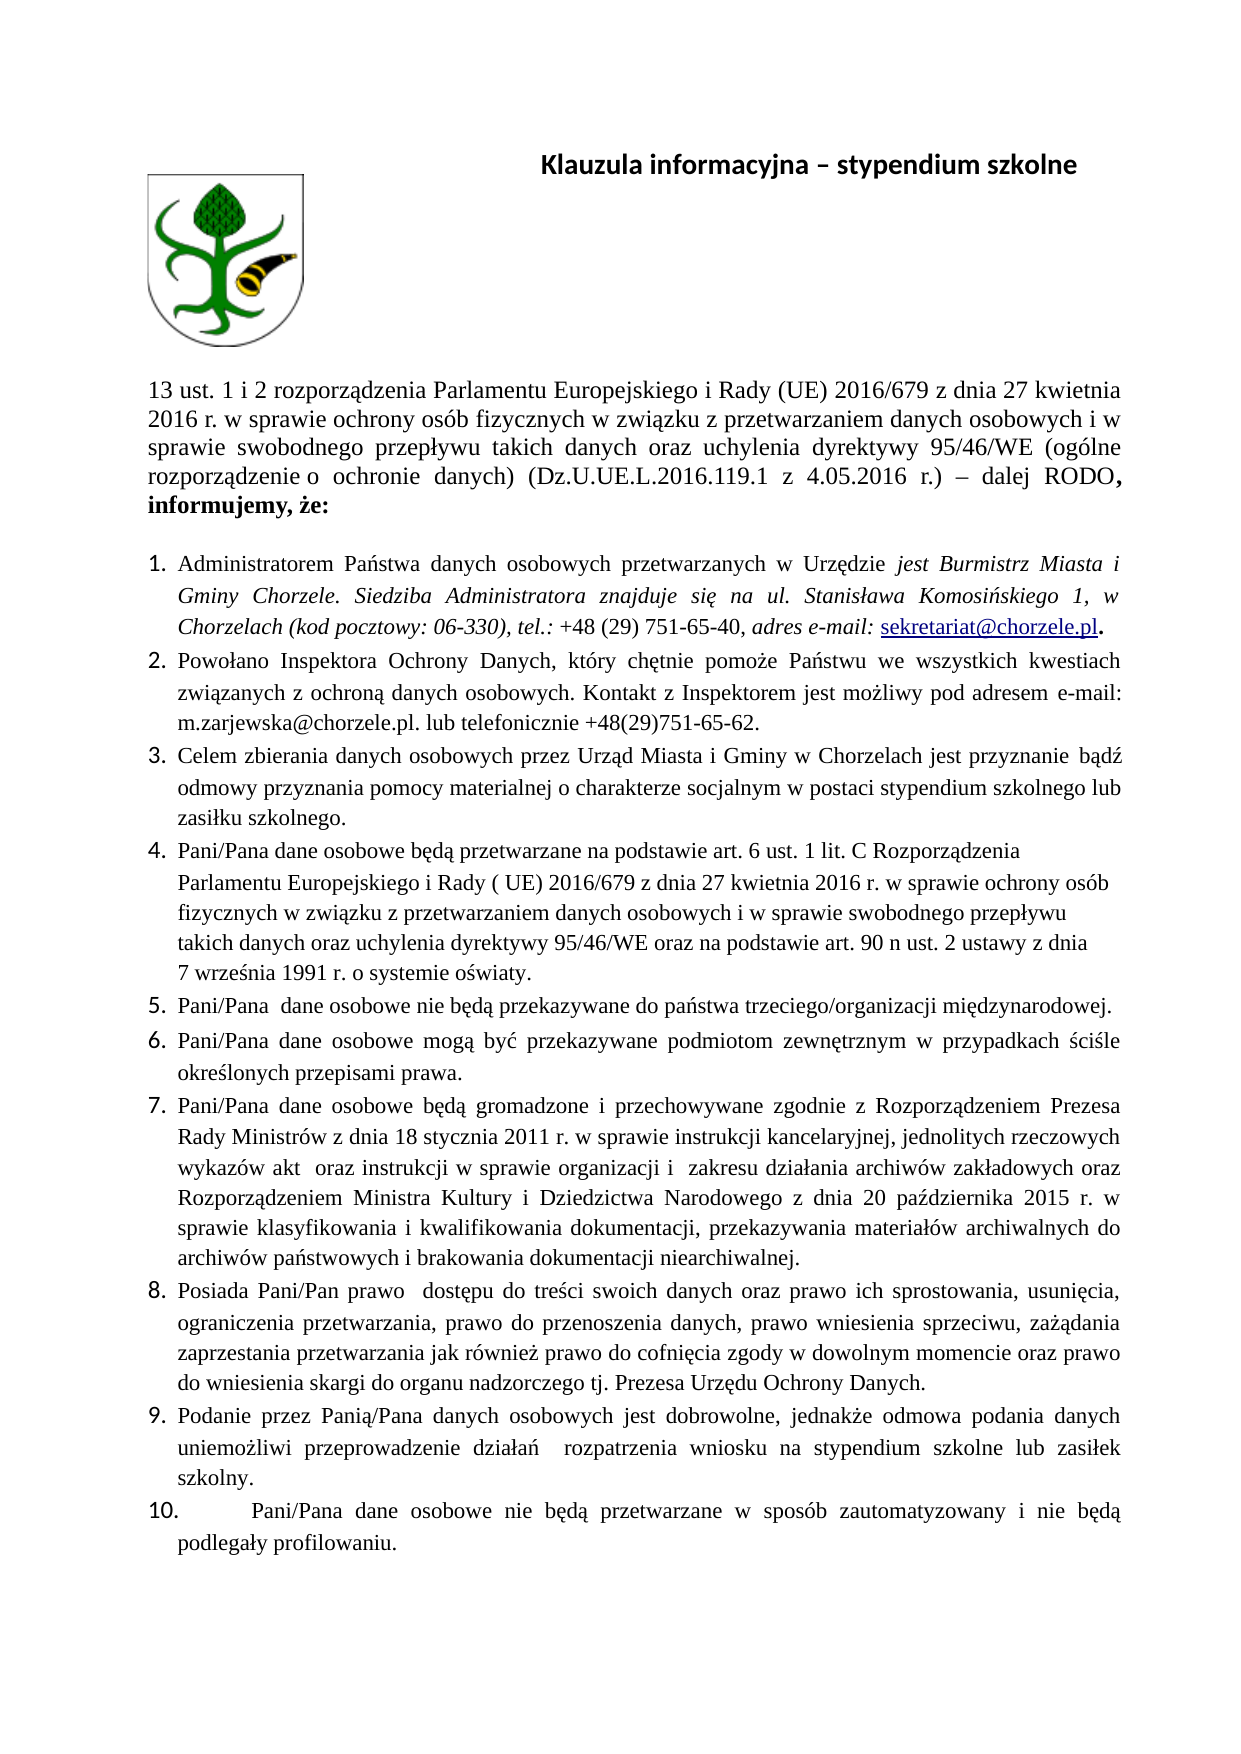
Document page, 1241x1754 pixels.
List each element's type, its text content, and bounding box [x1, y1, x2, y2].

list Pani/Pana dane osobowe będą gromadzone i przechowywane zgodnie z Rozporządzeniem Prezesa Rady Ministrów z dnia 18 stycznia 2011 r. w sprawie instrukcji kancelaryjnej, jednolitych rzeczowych wykazów akt oraz instrukcji w sprawie organizacji i zakresu działania archiwów zakładowych oraz Rozporządzeniem Ministra Kultury i Dziedzictwa Narodowego z dnia 20 października 2015 r. w sprawie klasyfikowania i kwalifikowania dokumentacji, przekazywania materiałów archiwalnych do archiwów państwowych i brakowania dokumentacji niearchiwalnej. [148, 1089, 1122, 1271]
list Posiada Pani/Pan prawo dostępu do treści swoich danych oraz prawo ich sprostowania, usunięcia, ograniczenia przetwarzania, prawo do przenoszenia danych, prawo wniesienia sprzeciwu, zażądania zaprzestania przetwarzania jak również prawo do cofnięcia zgody w dowolnym momencie oraz prawo do wniesienia skargi do organu nadzorczego tj. Prezesa Urzędu Ochrony Danych. [148, 1274, 1122, 1396]
list Pani/Pana dane osobowe nie będą przetwarzane w sposób zautomatyzowany i nie będą podlegały profilowaniu. [148, 1494, 1122, 1555]
list Administratorem Państwa danych osobowych przetwarzanych w Urzędzie jest Burmistrz Miasta i Gminy Chorzele. Siedziba Administratora znajduje się na ul. Stanisława Komosińskiego 1, w Chorzelach (kod pocztowy: 06-330), tel.: +48 (29) 751-65-40, adres e-mail: sekretariat@chorzele.pl. [148, 547, 1122, 640]
list Celem zbierania danych osobowych przez Urząd Miasta i Gminy w Chorzelach jest przyznanie bądź odmowy przyznania pomocy materialnej o charakterze socjalnym w postaci stypendium szkolnego lub zasiłku szkolnego. [148, 739, 1122, 830]
list Pani/Pana dane osobowe będą przetwarzane na podstawie art. 6 ust. 1 lit. C Rozporządzenia Parlamentu Europejskiego i Rady ( UE) 2016/679 z dnia 27 kwietnia 2016 r. w sprawie ochrony osób fizycznych w związku z przetwarzaniem danych osobowych i w sprawie swobodnego przepływu takich danych oraz uchylenia dyrektywy 95/46/WE oraz na podstawie art. 90 n ust. 2 ustawy z dnia 7 września 1991 r. o systemie oświaty. [148, 834, 1122, 986]
list Pani/Pana dane osobowe nie będą przekazywane do państwa trzeciego/organizacji międzynarodowej. [148, 989, 1122, 1020]
text Klauzula informacyjna – stypendium szkolne [148, 146, 1122, 346]
list Powołano Inspektora Ochrony Danych, który chętnie pomoże Państwu we wszystkich kwestiach związanych z ochroną danych osobowych. Kontakt z Inspektorem jest możliwy pod adresem e-mail: m.zarjewska@chorzele.pl. lub telefonicznie +48(29)751-65-62. [148, 644, 1122, 736]
text 13 ust. 1 i 2 rozporządzenia Parlamentu Europejskiego i Rady (UE) 2016/679 z dnia 27 kwietnia 2016 r. w sprawie ochrony osób fizycznych w związku z przetwarzaniem danych osobowych i w sprawie swobodnego przepływu takich danych oraz uchylenia dyrektywy 95/46/WE (ogólne rozporządzenie o ochronie danych) (Dz.U.UE.L.2016.119.1 z 4.05.2016 r.) – dalej RODO, informujemy, że: [148, 375, 1122, 519]
list Podanie przez Panią/Pana danych osobowych jest dobrowolne, jednakże odmowa podania danych uniemożliwi przeprowadzenie działań rozpatrzenia wniosku na stypendium szkolne lub zasiłek szkolny. [148, 1399, 1122, 1490]
list Pani/Pana dane osobowe mogą być przekazywane podmiotom zewnętrznym w przypadkach ściśle określonych przepisami prawa. [148, 1024, 1122, 1085]
